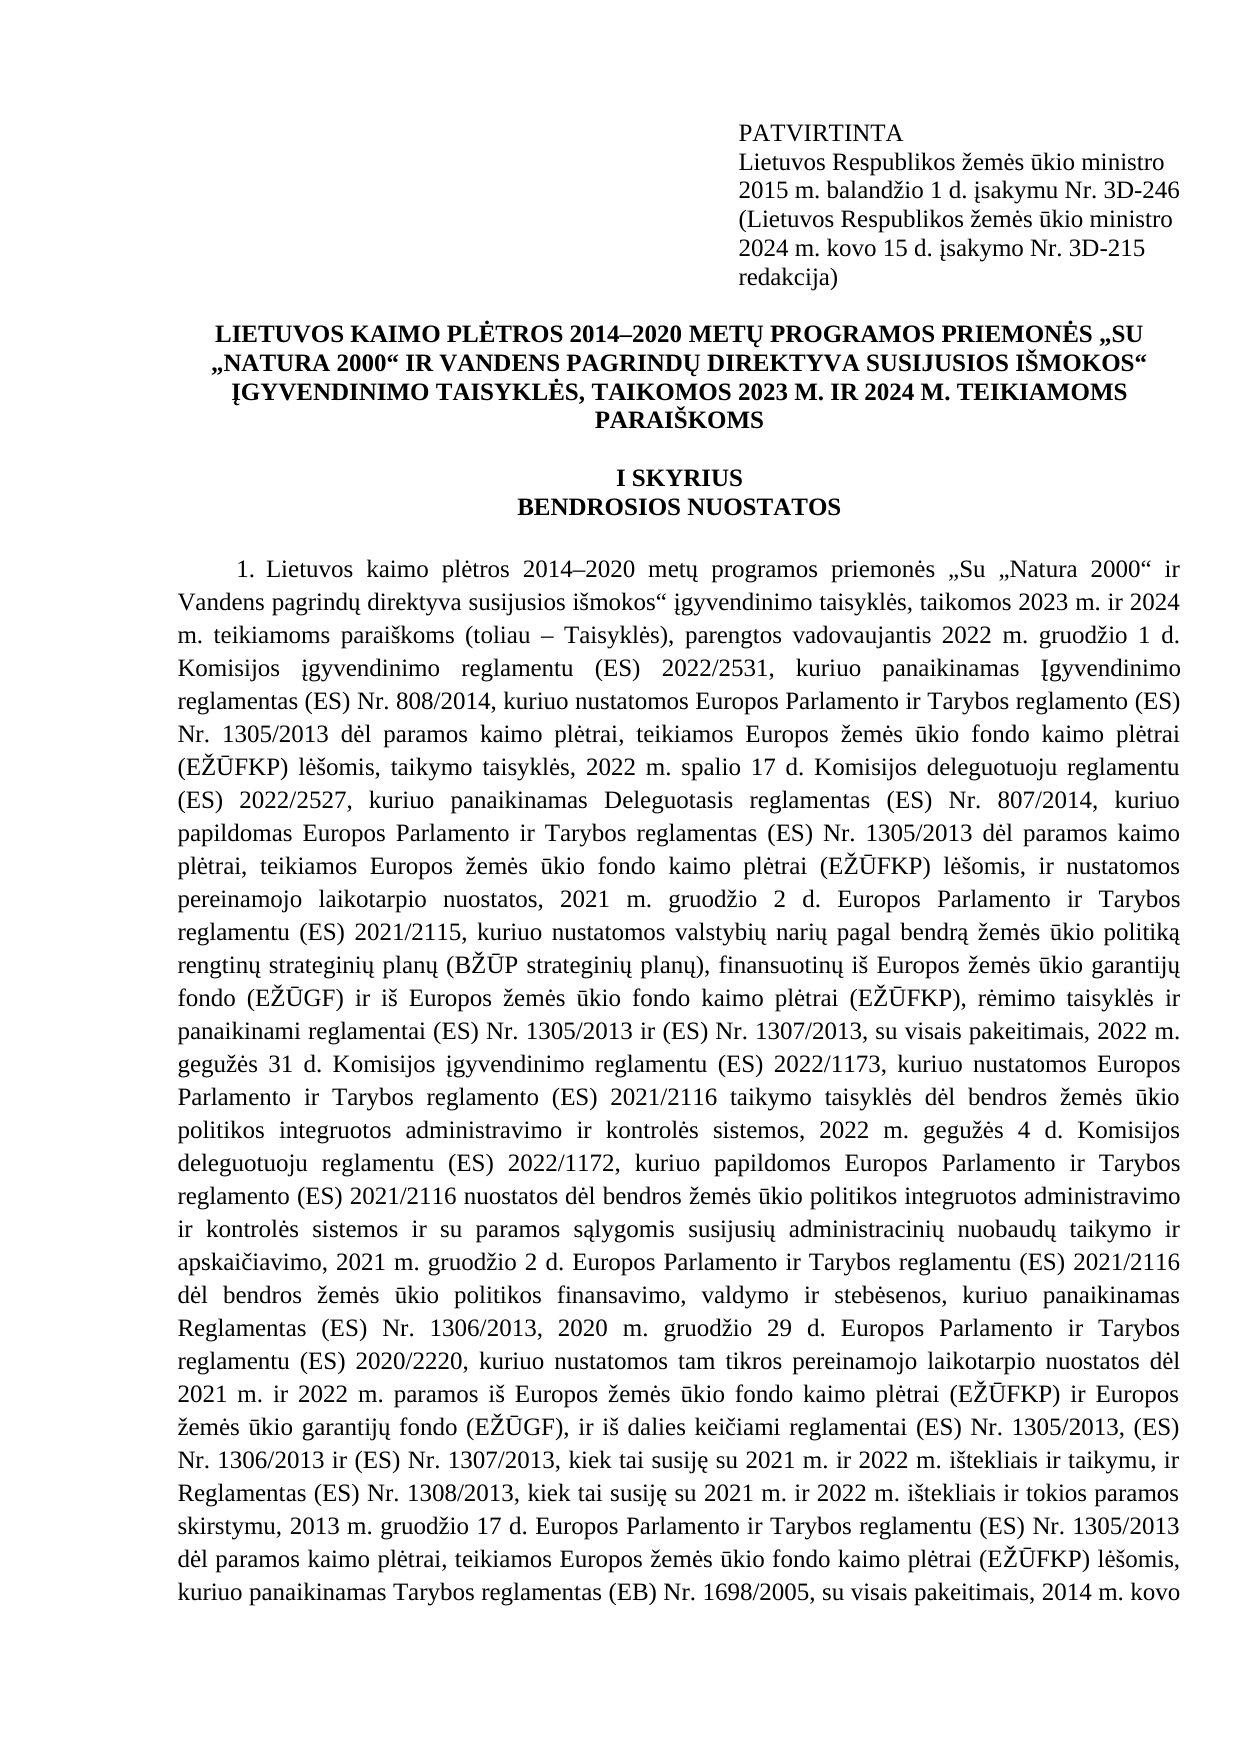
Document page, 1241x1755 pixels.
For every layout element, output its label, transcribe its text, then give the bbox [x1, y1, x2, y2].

text PATVIRTINTA [738, 118, 1181, 147]
text BENDROSIOS NUOSTATOS [177, 492, 1181, 521]
text Lietuvos Respublikos žemės ūkio ministro [738, 147, 1181, 176]
text (Lietuvos Respublikos žemės ūkio ministro [738, 204, 1181, 233]
text 2024 m. kovo 15 d. įsakymo Nr. 3D-215 [738, 233, 1181, 262]
text 1. Lietuvos kaimo plėtros 2014–2020 metų programos priemonės „Su „Natura 2000“ ir Vandens pagrindų direktyva susijusios išmokos“ įgyvendinimo taisyklės, taikomos 2023 m. ir 2024 m. teikiamoms paraiškoms (toliau – Taisyklės), parengtos vadovaujantis 2022 m. gruodžio 1 d. Komisijos įgyvendinimo reglamentu (ES) 2022/2531, kuriuo panaikinamas Įgyvendinimo reglamentas (ES) Nr. 808/2014, kuriuo nustatomos Europos Parlamento ir Tarybos reglamento (ES) Nr. 1305/2013 dėl paramos kaimo plėtrai, teikiamos Europos žemės ūkio fondo kaimo plėtrai (EŽŪFKP) lėšomis, taikymo taisyklės, 2022 m. spalio 17 d. Komisijos deleguotuoju reglamentu (ES) 2022/2527, kuriuo panaikinamas Deleguotasis reglamentas (ES) Nr. 807/2014, kuriuo papildomas Europos Parlamento ir Tarybos reglamentas (ES) Nr. 1305/2013 dėl paramos kaimo plėtrai, teikiamos Europos žemės ūkio fondo kaimo plėtrai (EŽŪFKP) lėšomis, ir nustatomos pereinamojo laikotarpio nuostatos, 2021 m. gruodžio 2 d. Europos Parlamento ir Tarybos reglamentu (ES) 2021/2115, kuriuo nustatomos valstybių narių pagal bendrą žemės ūkio politiką rengtinų strateginių planų (BŽŪP strateginių planų), finansuotinų iš Europos žemės ūkio garantijų fondo (EŽŪGF) ir iš Europos žemės ūkio fondo kaimo plėtrai (EŽŪFKP), rėmimo taisyklės ir panaikinami reglamentai (ES) Nr. 1305/2013 ir (ES) Nr. 1307/2013, su visais pakeitimais, 2022 m. gegužės 31 d. Komisijos įgyvendinimo reglamentu (ES) 2022/1173, kuriuo nustatomos Europos Parlamento ir Tarybos reglamento (ES) 2021/2116 taikymo taisyklės dėl bendros žemės ūkio politikos integruotos administravimo ir kontrolės sistemos, 2022 m. gegužės 4 d. Komisijos deleguotuoju reglamentu (ES) 2022/1172, kuriuo papildomos Europos Parlamento ir Tarybos reglamento (ES) 2021/2116 nuostatos dėl bendros žemės ūkio politikos integruotos administravimo ir kontrolės sistemos ir su paramos sąlygomis susijusių administracinių nuobaudų taikymo ir apskaičiavimo, 2021 m. gruodžio 2 d. Europos Parlamento ir Tarybos reglamentu (ES) 2021/2116 dėl bendros žemės ūkio politikos finansavimo, valdymo ir stebėsenos, kuriuo panaikinamas Reglamentas (ES) Nr. 1306/2013, 2020 m. gruodžio 29 d. Europos Parlamento ir Tarybos reglamentu (ES) 2020/2220, kuriuo nustatomos tam tikros pereinamojo laikotarpio nuostatos dėl 2021 m. ir 2022 m. paramos iš Europos žemės ūkio fondo kaimo plėtrai (EŽŪFKP) ir Europos žemės ūkio garantijų fondo (EŽŪGF), ir iš dalies keičiami reglamentai (ES) Nr. 1305/2013, (ES) Nr. 1306/2013 ir (ES) Nr. 1307/2013, kiek tai susiję su 2021 m. ir 2022 m. ištekliais ir taikymu, ir Reglamentas (ES) Nr. 1308/2013, kiek tai susiję su 2021 m. ir 2022 m. ištekliais ir tokios paramos skirstymu, 2013 m. gruodžio 17 d. Europos Parlamento ir Tarybos reglamentu (ES) Nr. 1305/2013 dėl paramos kaimo plėtrai, teikiamos Europos žemės ūkio fondo kaimo plėtrai (EŽŪFKP) lėšomis, kuriuo panaikinamas Tarybos reglamentas (EB) Nr. 1698/2005, su visais pakeitimais, 2014 m. kovo [177, 554, 1181, 1606]
text 2015 m. balandžio 1 d. įsakymu Nr. 3D-246 [738, 176, 1181, 204]
text redakcija) [738, 262, 1181, 291]
text LIETUVOS Kaimo plėtros 2014–2020 mETŲ PROGRAMOS priemoNĖS „SU „NATURA 2000“ IR VANDENS PAGRINDŲ DIREKTYVA SUSIJUSIOS IŠMOKOS“ ĮGYVENDINIMO taisyklės, TAIKOMOS 2023 M. IR 2024 M. TEIKIAMOMS PARAIŠKOMS [177, 319, 1181, 434]
text I SKYRIUS [177, 463, 1181, 492]
